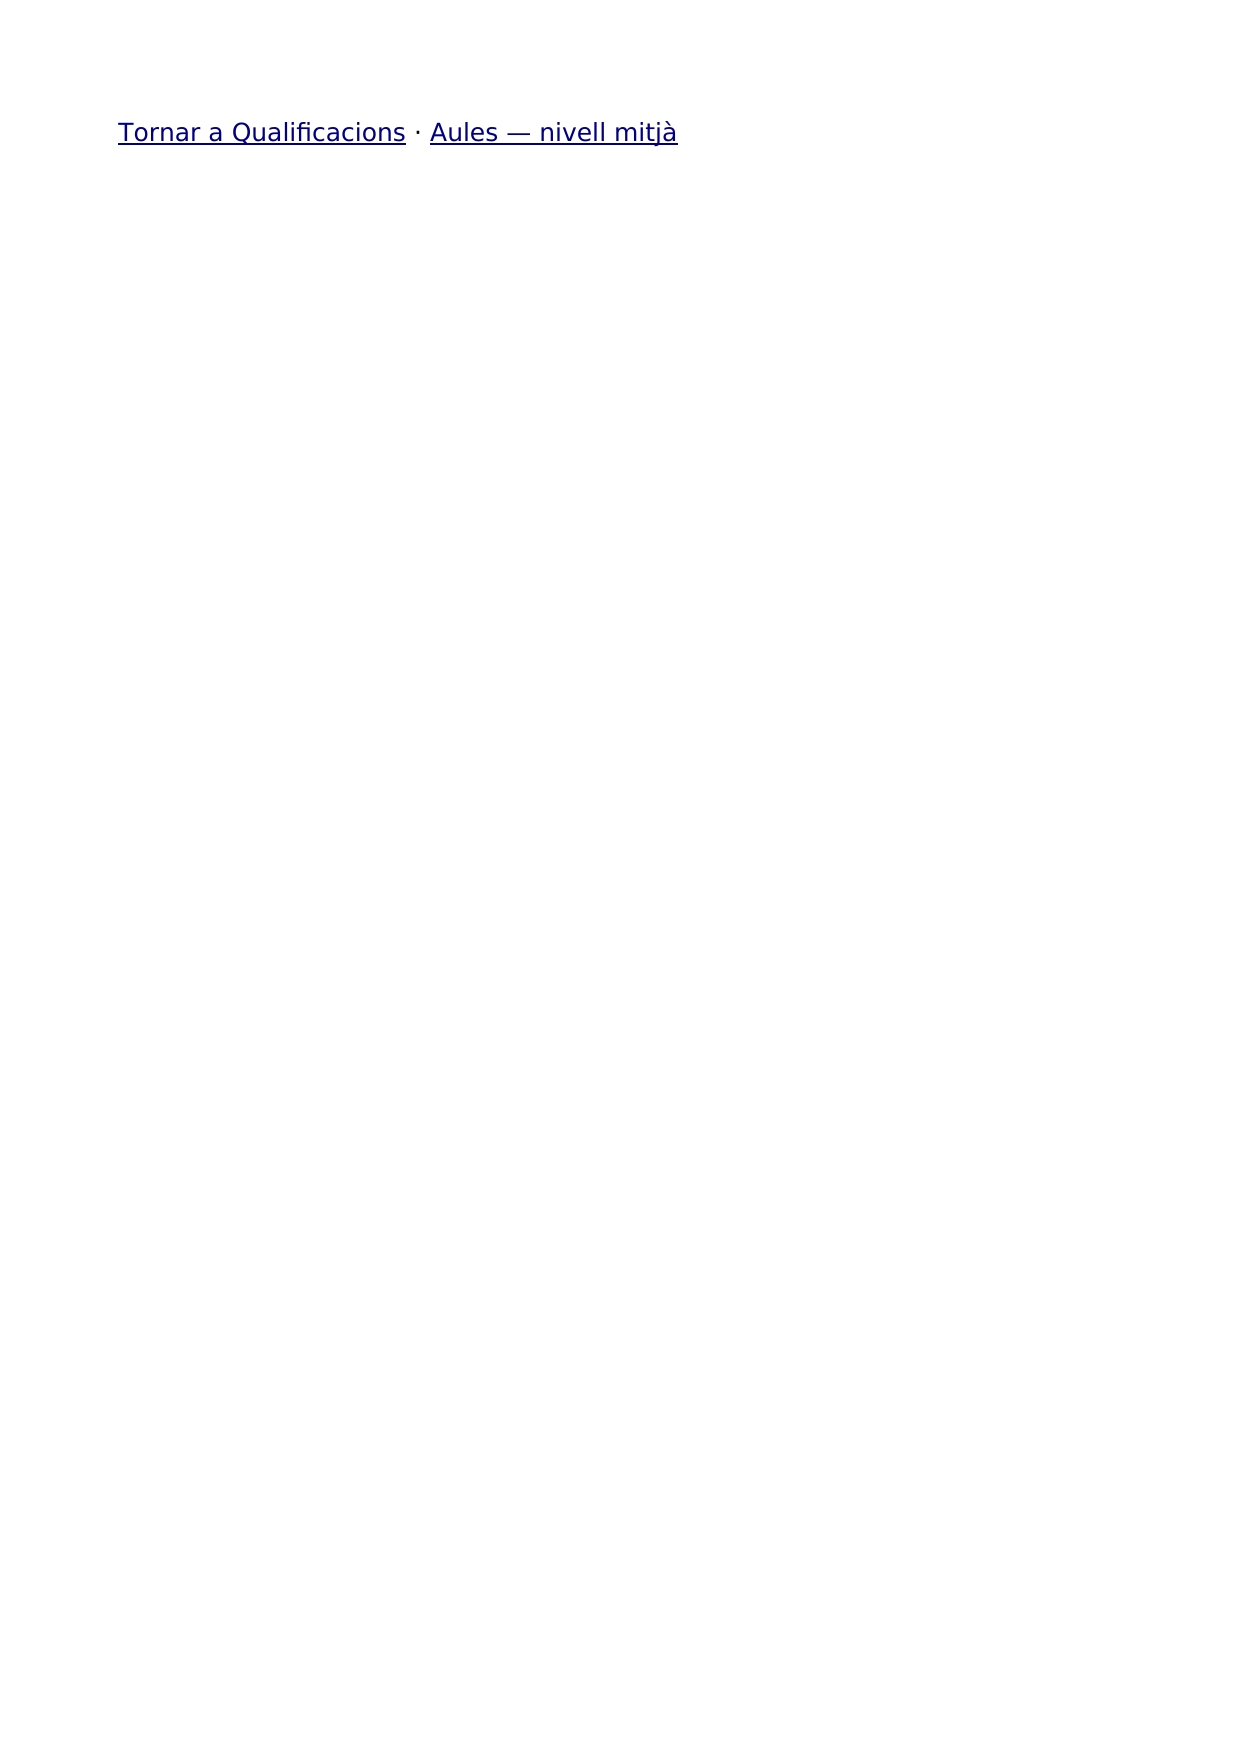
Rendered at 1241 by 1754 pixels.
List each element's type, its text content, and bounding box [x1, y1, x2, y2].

text Tornar a Qualificacions · Aules — nivell mitjà [118, 118, 1122, 147]
